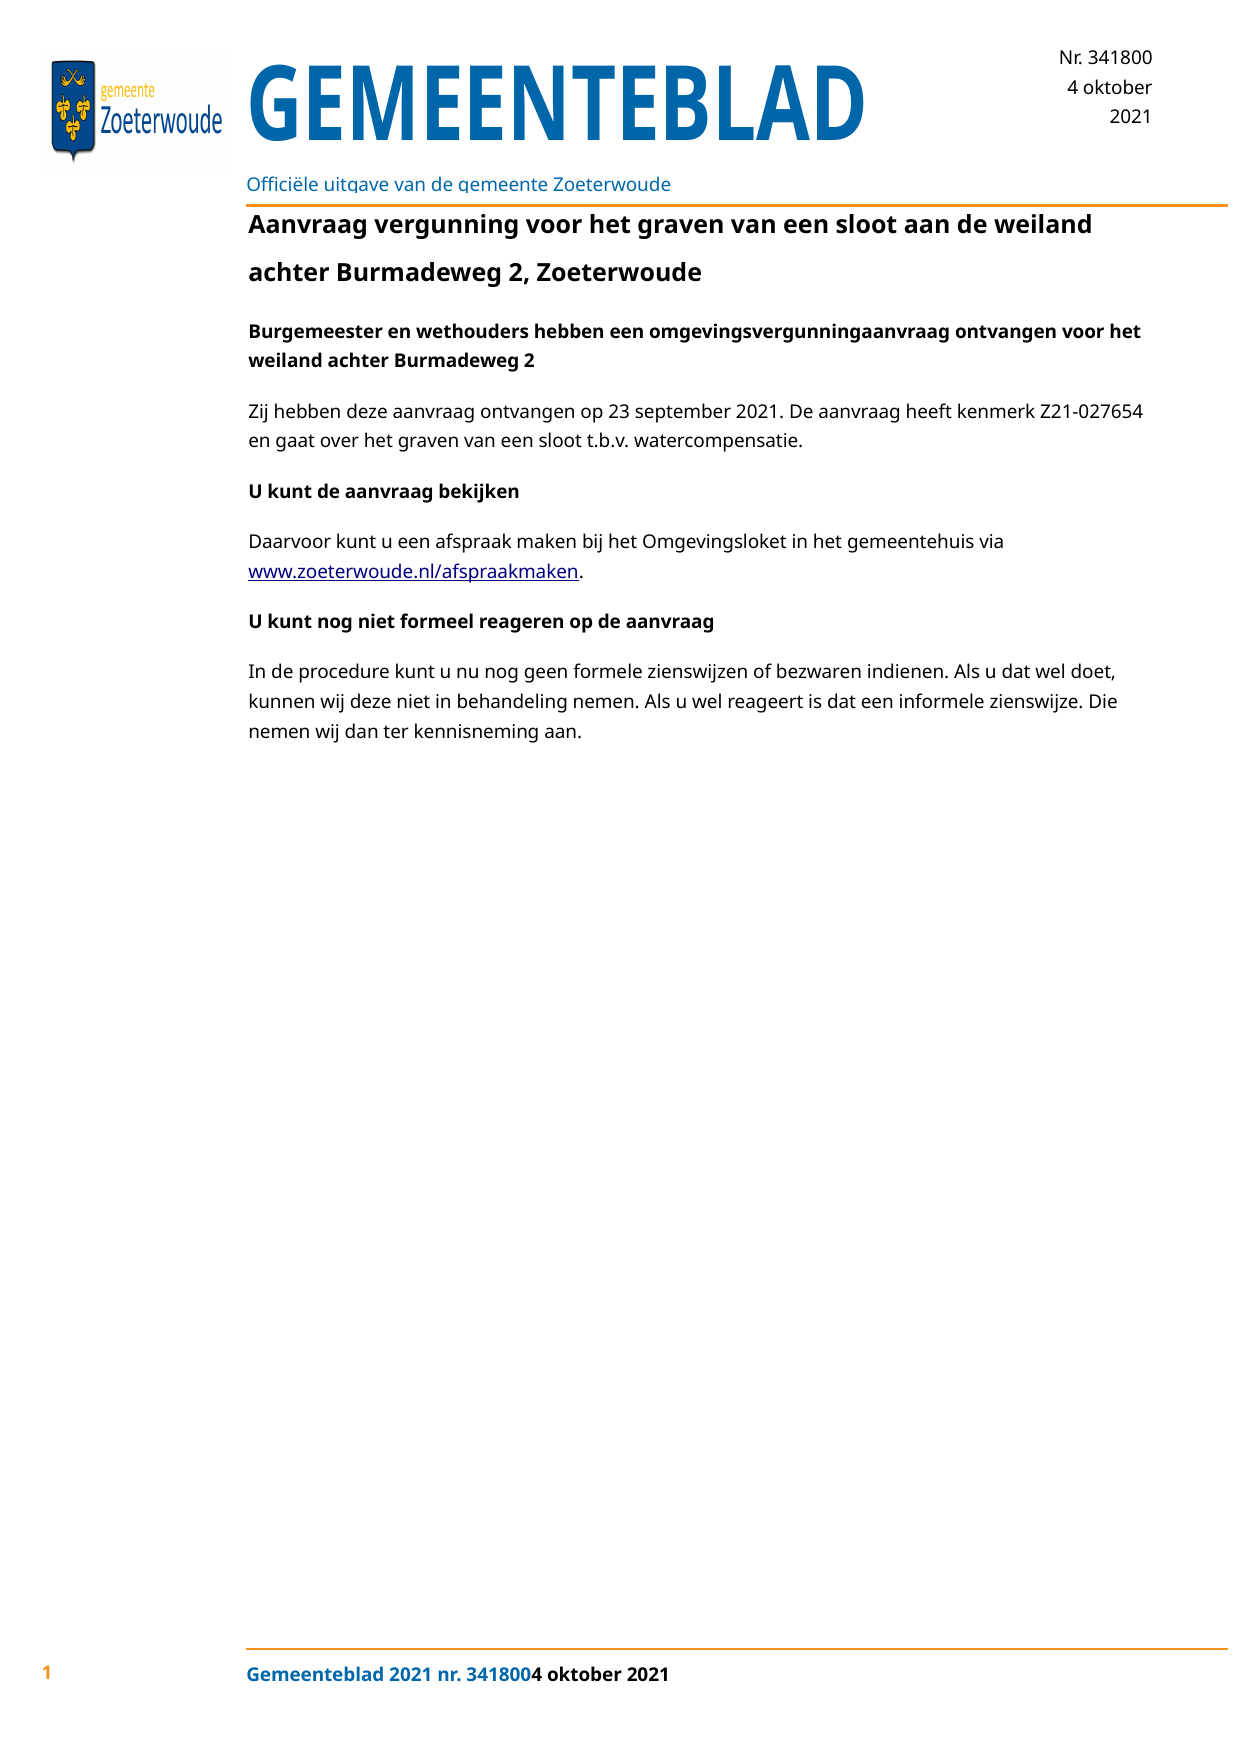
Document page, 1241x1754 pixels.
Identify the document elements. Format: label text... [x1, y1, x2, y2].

text Aanvraag vergunning voor het graven van een sloot aan de weiland achter Burmadeweg 2, Zoeterwoude [248, 207, 1152, 288]
text Zij hebben deze aanvraag ontvangen op 23 september 2021. De aanvraag heeft kenmerk Z21-027654 en gaat over het graven van een sloot t.b.v. watercompensatie. [248, 398, 1152, 453]
text U kunt de aanvraag bekijken [248, 478, 1152, 504]
picture [41, 47, 231, 172]
text Daarvoor kunt u een afspraak maken bij het Omgevingsloket in het gemeentehuis via www.zoeterwoude.nl/afspraakmaken. [248, 528, 1152, 584]
text U kunt nog niet formeel reageren op de aanvraag [248, 608, 1152, 634]
text Burgemeester en wethouders hebben een omgevingsvergunningaanvraag ontvangen voor het weiland achter Burmadeweg 2 [248, 318, 1152, 373]
text In de procedure kunt u nu nog geen formele zienswijzen of bezwaren indienen. Als u dat wel doet, kunnen wij deze niet in behandeling nemen. Als u wel reageert is dat een informele zienswijze. Die nemen wij dan ter kennisneming aan. [248, 659, 1152, 744]
